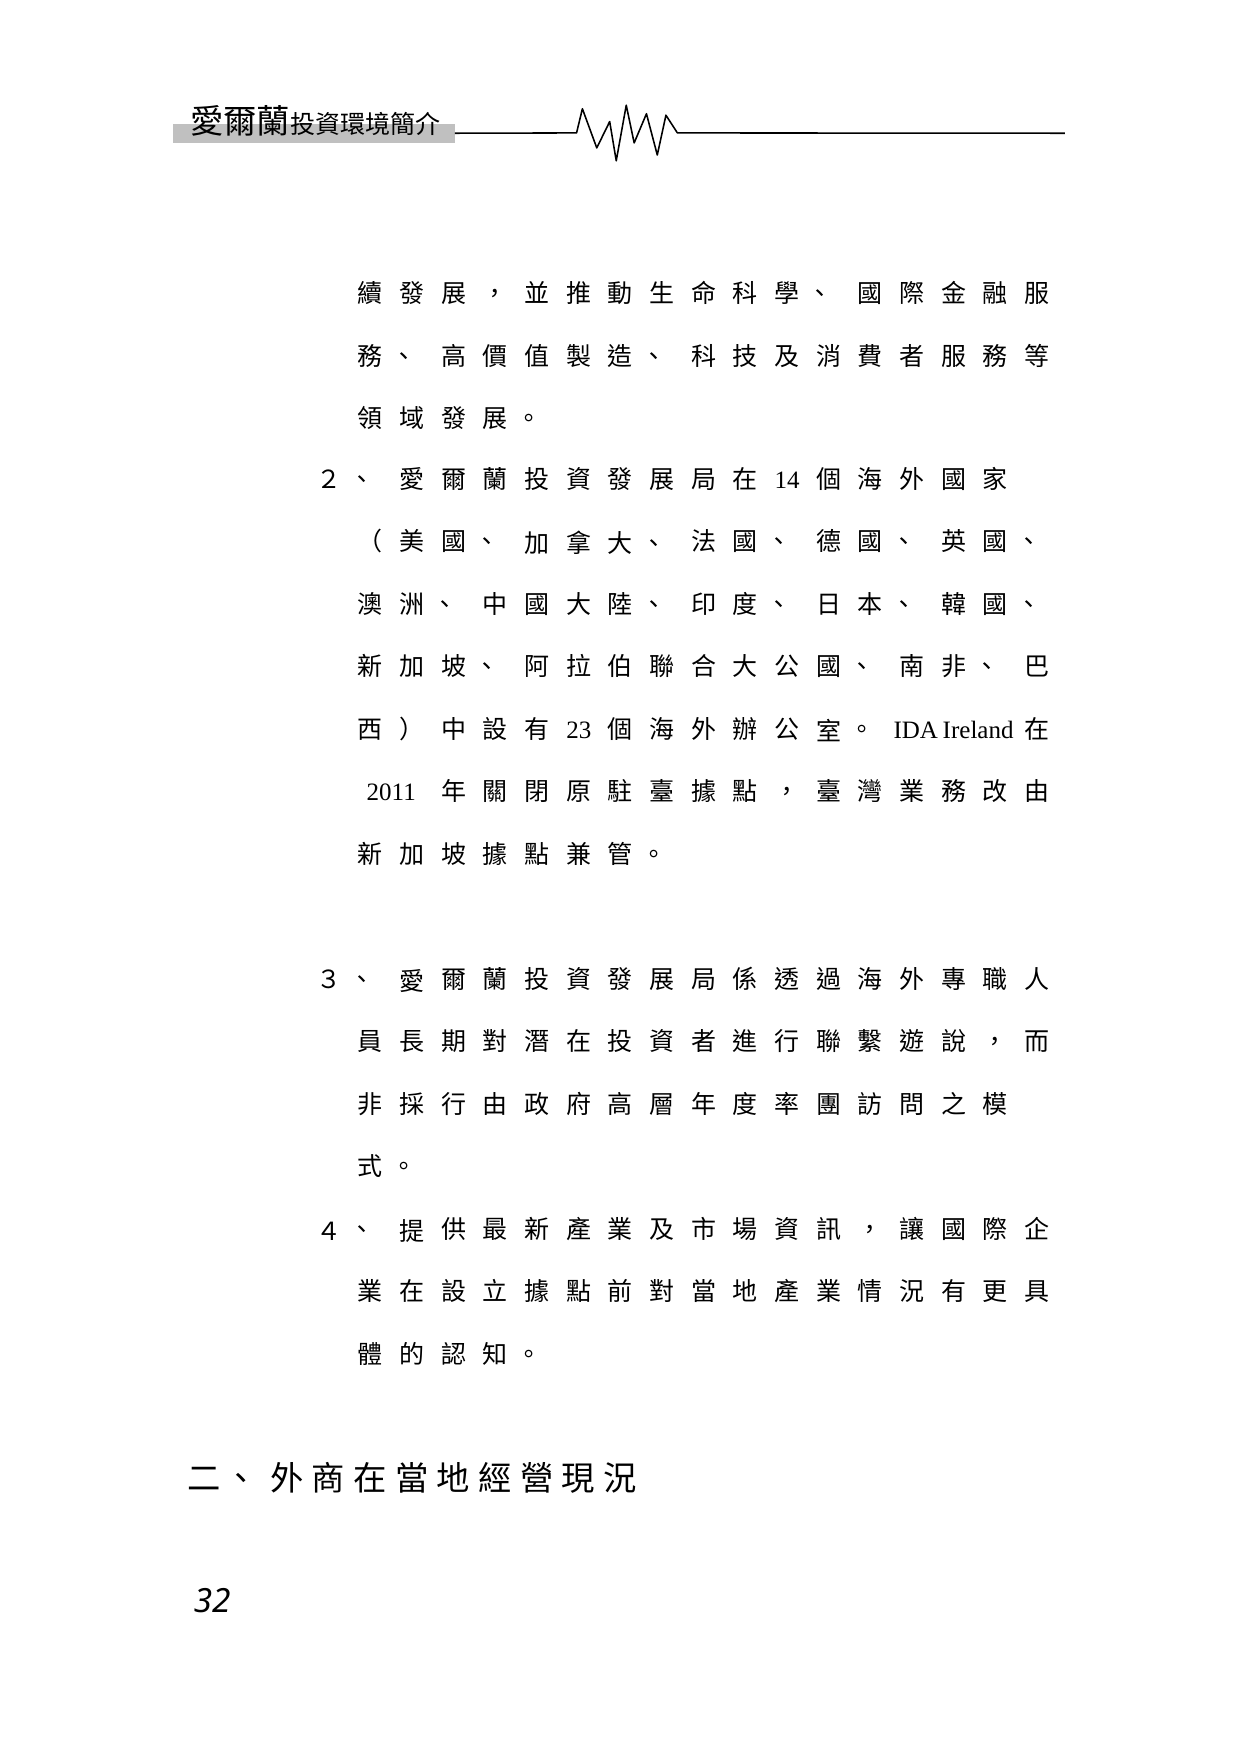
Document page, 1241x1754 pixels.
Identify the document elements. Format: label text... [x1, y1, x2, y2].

text 二、外商在當地經營現況 [183, 1438, 1058, 1500]
text ４、提供最新產業及市場資訊，讓國際企業在設立據點前對當地產業情況有更具體的認知。 [281, 1188, 1058, 1375]
text 續發展，並推動生命科學、國際金融服務、高價值製造、科技及消費者服務等領域發展。 [281, 250, 1058, 438]
text ２、愛爾蘭投資發展局在14個海外國家（美國、加拿大、法國、德國、英國、澳洲、中國大陸、印度、日本、韓國、新加坡、阿拉伯聯合大公國、南非、巴西）中設有23個海外辦公室。IDA Ireland在2011年關閉原駐臺據點，臺灣業務改由新加坡據點兼管。 [281, 438, 1058, 875]
text ３、愛爾蘭投資發展局係透過海外專職人員長期對潛在投資者進行聯繫遊說，而非採行由政府高層年度率團訪問之模式。 [281, 938, 1058, 1188]
